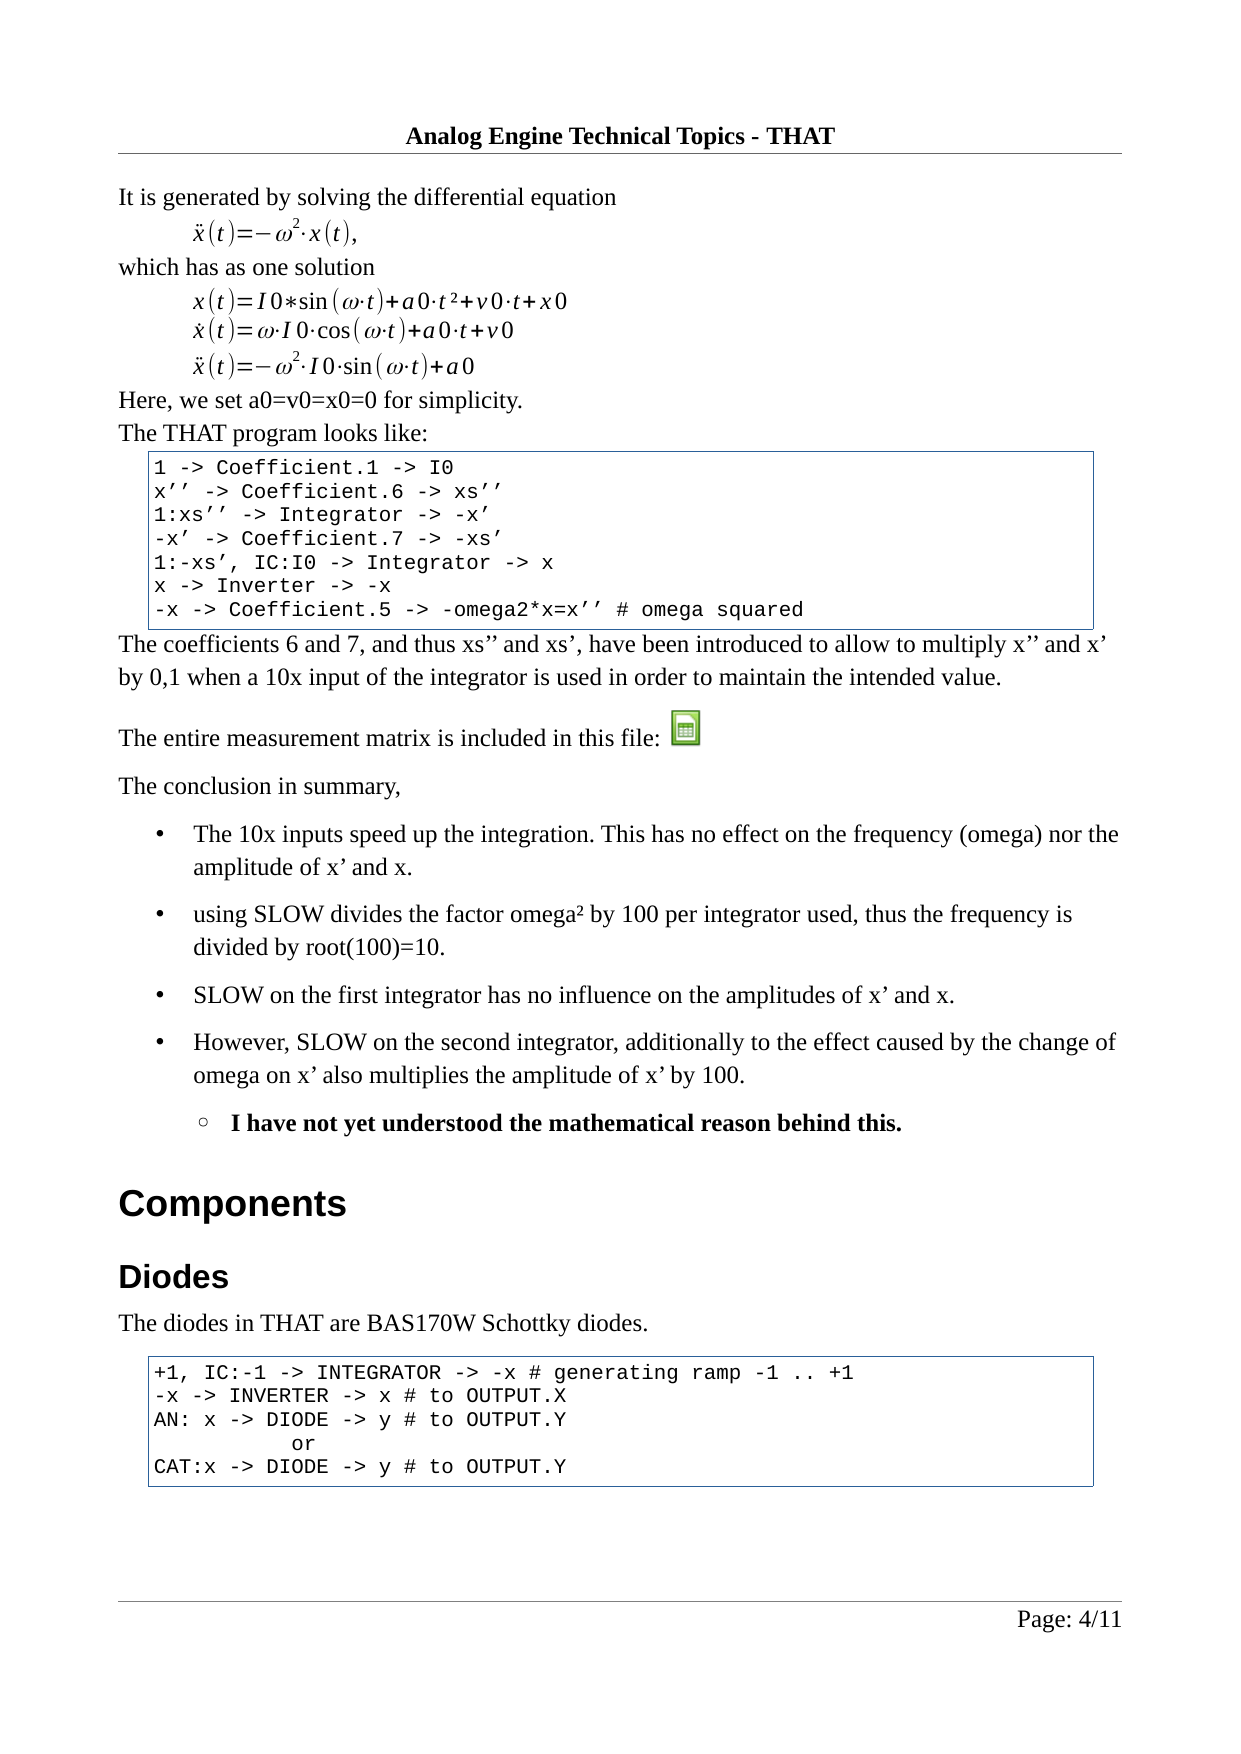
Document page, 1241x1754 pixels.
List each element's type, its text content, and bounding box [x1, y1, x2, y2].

text which has as one solution [118, 252, 1122, 281]
text -x -> INVERTER -> x # to OUTPUT.X [149, 1379, 1093, 1403]
subtitle Components [118, 1181, 1122, 1224]
text The conclusion in summary, [118, 771, 1122, 800]
text AN: x -> DIODE -> y # to OUTPUT.Y [149, 1403, 1093, 1427]
text x -> Inverter -> -x [149, 569, 1093, 593]
text +1, IC:-1 -> INTEGRATOR -> -x # generating ramp -1 .. +1 [149, 1357, 1093, 1379]
list However, SLOW on the second integrator, additionally to the effect caused by the change of omega on x’ also multiplies the amplitude of x’ by 100. [156, 1027, 1122, 1089]
text 1 -> Coefficient.1 -> I0 [149, 452, 1093, 475]
text or [149, 1427, 1093, 1450]
text , [118, 215, 1122, 248]
list SLOW on the first integrator has no influence on the amplitudes of x’ and x. [156, 980, 1122, 1009]
subtitle Diodes [118, 1257, 1122, 1296]
text The THAT program looks like: [118, 418, 1122, 447]
list using SLOW divides the factor omega² by 100 per integrator used, thus the frequency is divided by root(100)=10. [156, 899, 1122, 961]
text The coefficients 6 and 7, and thus xs’’ and xs’, have been introduced to allow to multiply x’’ and x’ by 0,1 when a 10x input of the integrator is used in order to maintain the intended value. [118, 629, 1122, 691]
text It is generated by solving the differential equation [118, 182, 1122, 211]
text The diodes in THAT are BAS170W Schottky diodes. [118, 1308, 1122, 1337]
text The entire measurement matrix is included in this file: [118, 709, 1122, 752]
text Here, we set a0=v0=x0=0 for simplicity. [118, 385, 1122, 414]
text 1:xs’’ -> Integrator -> -x’ [149, 498, 1093, 522]
list The 10x inputs speed up the integration. This has no effect on the frequency (omega) nor the amplitude of x’ and x. [156, 819, 1122, 880]
text x’’ -> Coefficient.6 -> xs’’ [149, 475, 1093, 498]
text CAT:x -> DIODE -> y # to OUTPUT.Y [149, 1450, 1093, 1486]
text 1:-xs’, IC:I0 -> Integrator -> x [149, 546, 1093, 569]
list I have not yet understood the mathematical reason behind this. [193, 1108, 1122, 1137]
text -x’ -> Coefficient.7 -> -xs’ [149, 522, 1093, 546]
text -x -> Coefficient.5 -> -omega2*x=x’’ # omega squared [149, 593, 1093, 629]
